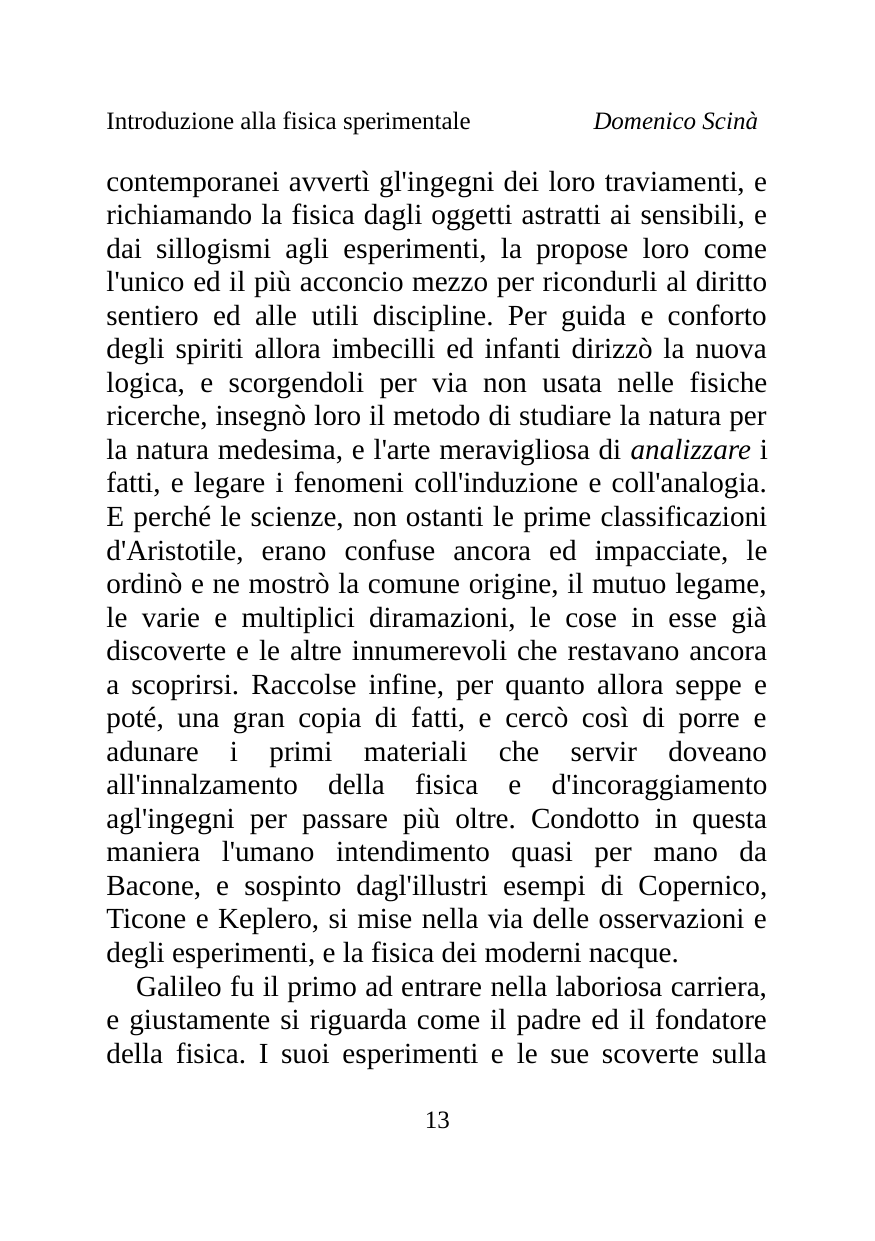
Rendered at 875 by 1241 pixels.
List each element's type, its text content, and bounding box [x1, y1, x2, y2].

text Galileo fu il primo ad entrare nella laboriosa carriera, e giustamente si riguarda come il padre ed il fondatore della fisica. I suoi esperimenti e le sue scoverte sulla [106, 969, 768, 1069]
text contemporanei avvertì gl'ingegni dei loro traviamenti, e richiamando la fisica dagli oggetti astratti ai sensibili, e dai sillogismi agli esperimenti, la propose loro come l'unico ed il più acconcio mezzo per ricondurli al diritto sentiero ed alle utili discipline. Per guida e conforto degli spiriti allora imbecilli ed infanti dirizzò la nuova logica, e scorgendoli per via non usata nelle fisiche ricerche, insegnò loro il metodo di studiare la natura per la natura medesima, e l'arte meravigliosa di analizzare i fatti, e legare i fenomeni coll'induzione e coll'analogia. E perché le scienze, non ostanti le prime classificazioni d'Aristotile, erano confuse ancora ed impacciate, le ordinò e ne mostrò la comune origine, il mutuo legame, le varie e multiplici diramazioni, le cose in esse già discoverte e le altre innumerevoli che restavano ancora a scoprirsi. Raccolse infine, per quanto allora seppe e poté, una gran copia di fatti, e cercò così di porre e adunare i primi materiali che servir doveano all'innalzamento della fisica e d'incoraggiamento agl'ingegni per passare più oltre. Condotto in questa maniera l'umano intendimento quasi per mano da Bacone, e sospinto dagl'illustri esempi di Copernico, Ticone e Keplero, si mise nella via delle osservazioni e degli esperimenti, e la fisica dei moderni nacque. [106, 164, 768, 969]
